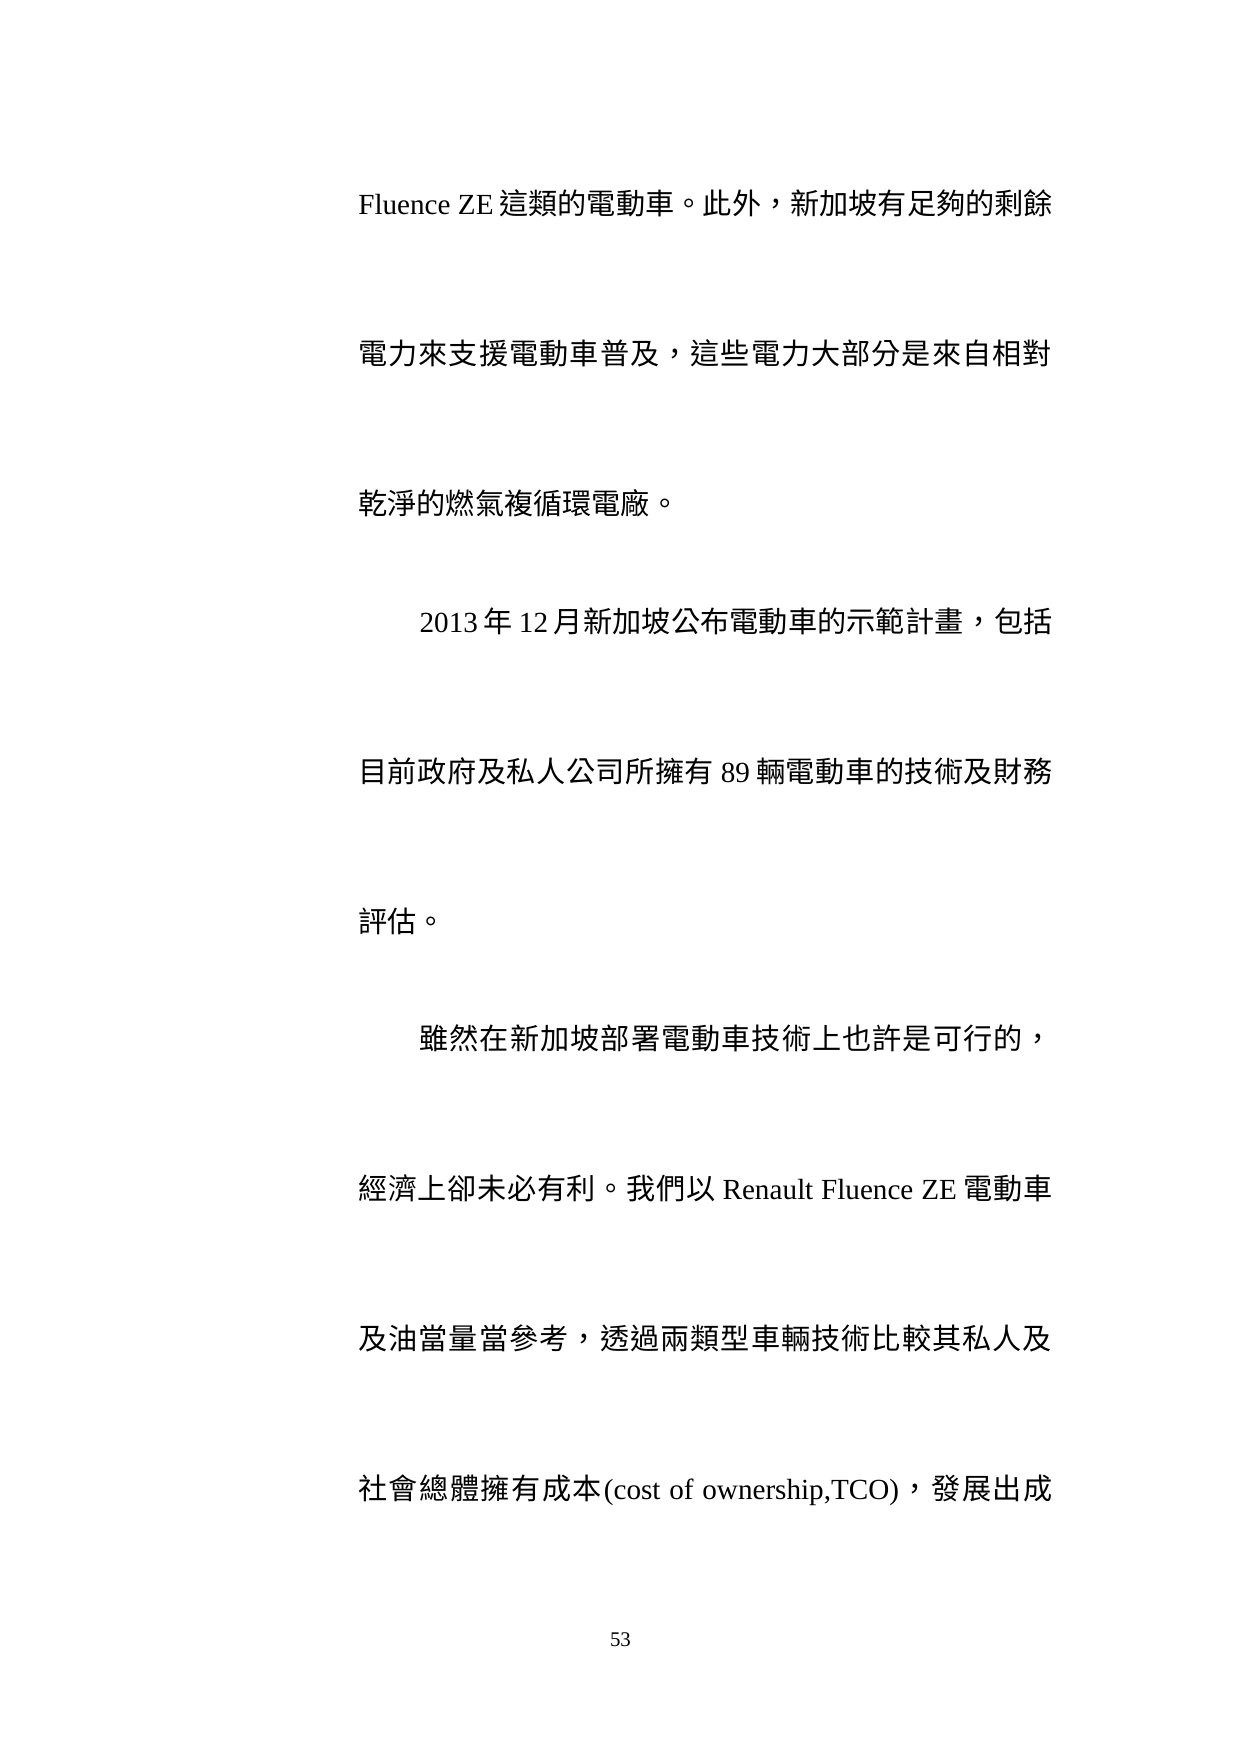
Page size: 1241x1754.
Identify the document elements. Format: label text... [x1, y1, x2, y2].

text Fluence ZE這類的電動車。此外，新加坡有足夠的剩餘電力來支援電動車普及，這些電力大部分是來自相對乾淨的燃氣複循環電廠。 [358, 164, 1053, 539]
text 2013年12月新加坡公布電動車的示範計畫，包括目前政府及私人公司所擁有89輛電動車的技術及財務評估。 [358, 582, 1053, 957]
text 雖然在新加坡部署電動車技術上也許是可行的，經濟上卻未必有利。我們以Renault Fluence ZE電動車及油當量當參考，透過兩類型車輛技術比較其私人及社會總體擁有成本(cost of ownership,TCO)，發展出成 [358, 999, 1053, 1524]
